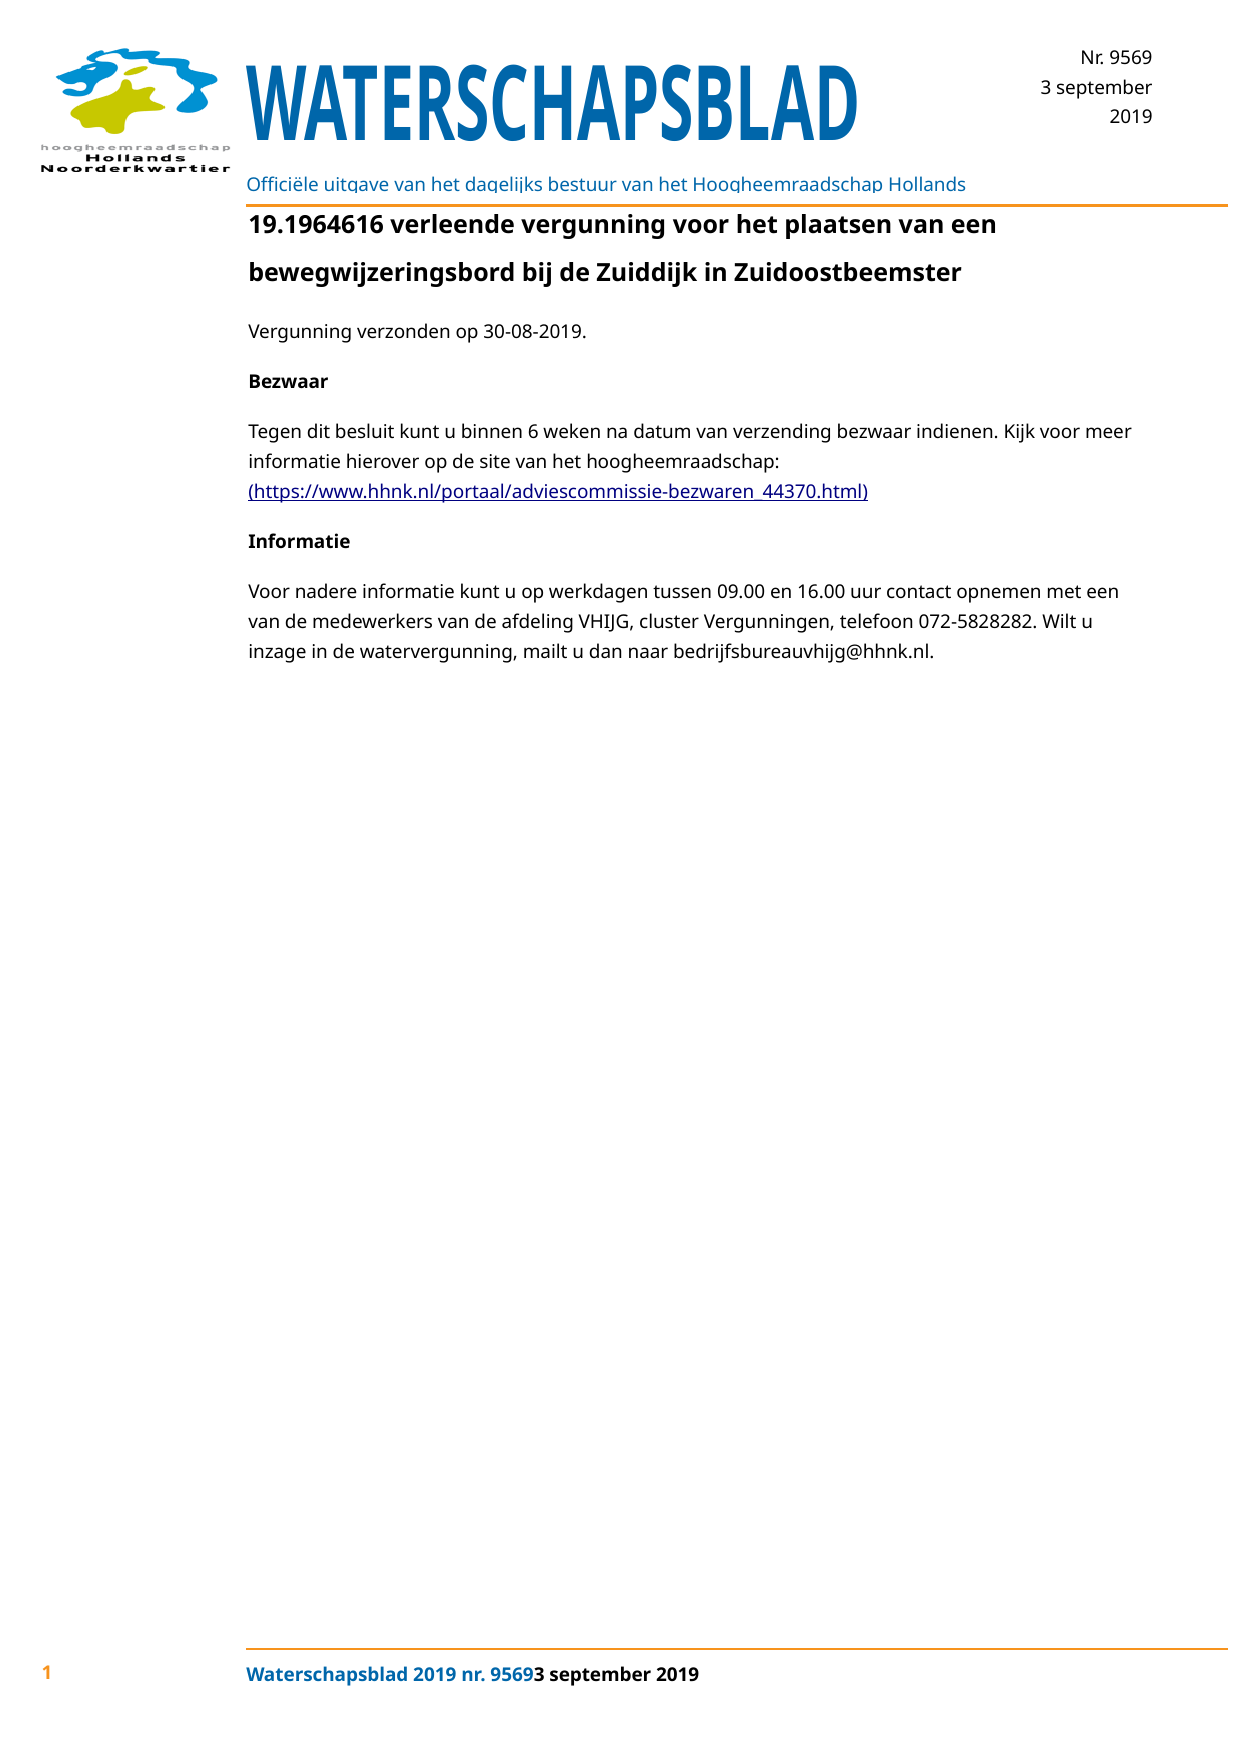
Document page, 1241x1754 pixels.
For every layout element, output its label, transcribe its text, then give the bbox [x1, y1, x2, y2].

text Tegen dit besluit kunt u binnen 6 weken na datum van verzending bezwaar indienen. Kijk voor meer informatie hierover op de site van het hoogheemraadschap: (https://www.hhnk.nl/portaal/adviescommissie-bezwaren_44370.html) [248, 419, 1152, 504]
text 19.1964616 verleende vergunning voor het plaatsen van een bewegwijzeringsbord bij de Zuiddijk in Zuidoostbeemster [248, 207, 1152, 288]
text Informatie [248, 528, 1152, 554]
text Bezwaar [248, 368, 1152, 394]
text Voor nadere informatie kunt u op werkdagen tussen 09.00 en 16.00 uur contact opnemen met een van de medewerkers van de afdeling VHIJG, cluster Vergunningen, telefoon 072-5828282. Wilt u inzage in de watervergunning, mailt u dan naar bedrijfsbureauvhijg@hhnk.nl. [248, 579, 1152, 664]
picture [41, 47, 231, 172]
text Vergunning verzonden op 30-08-2019. [248, 318, 1152, 344]
